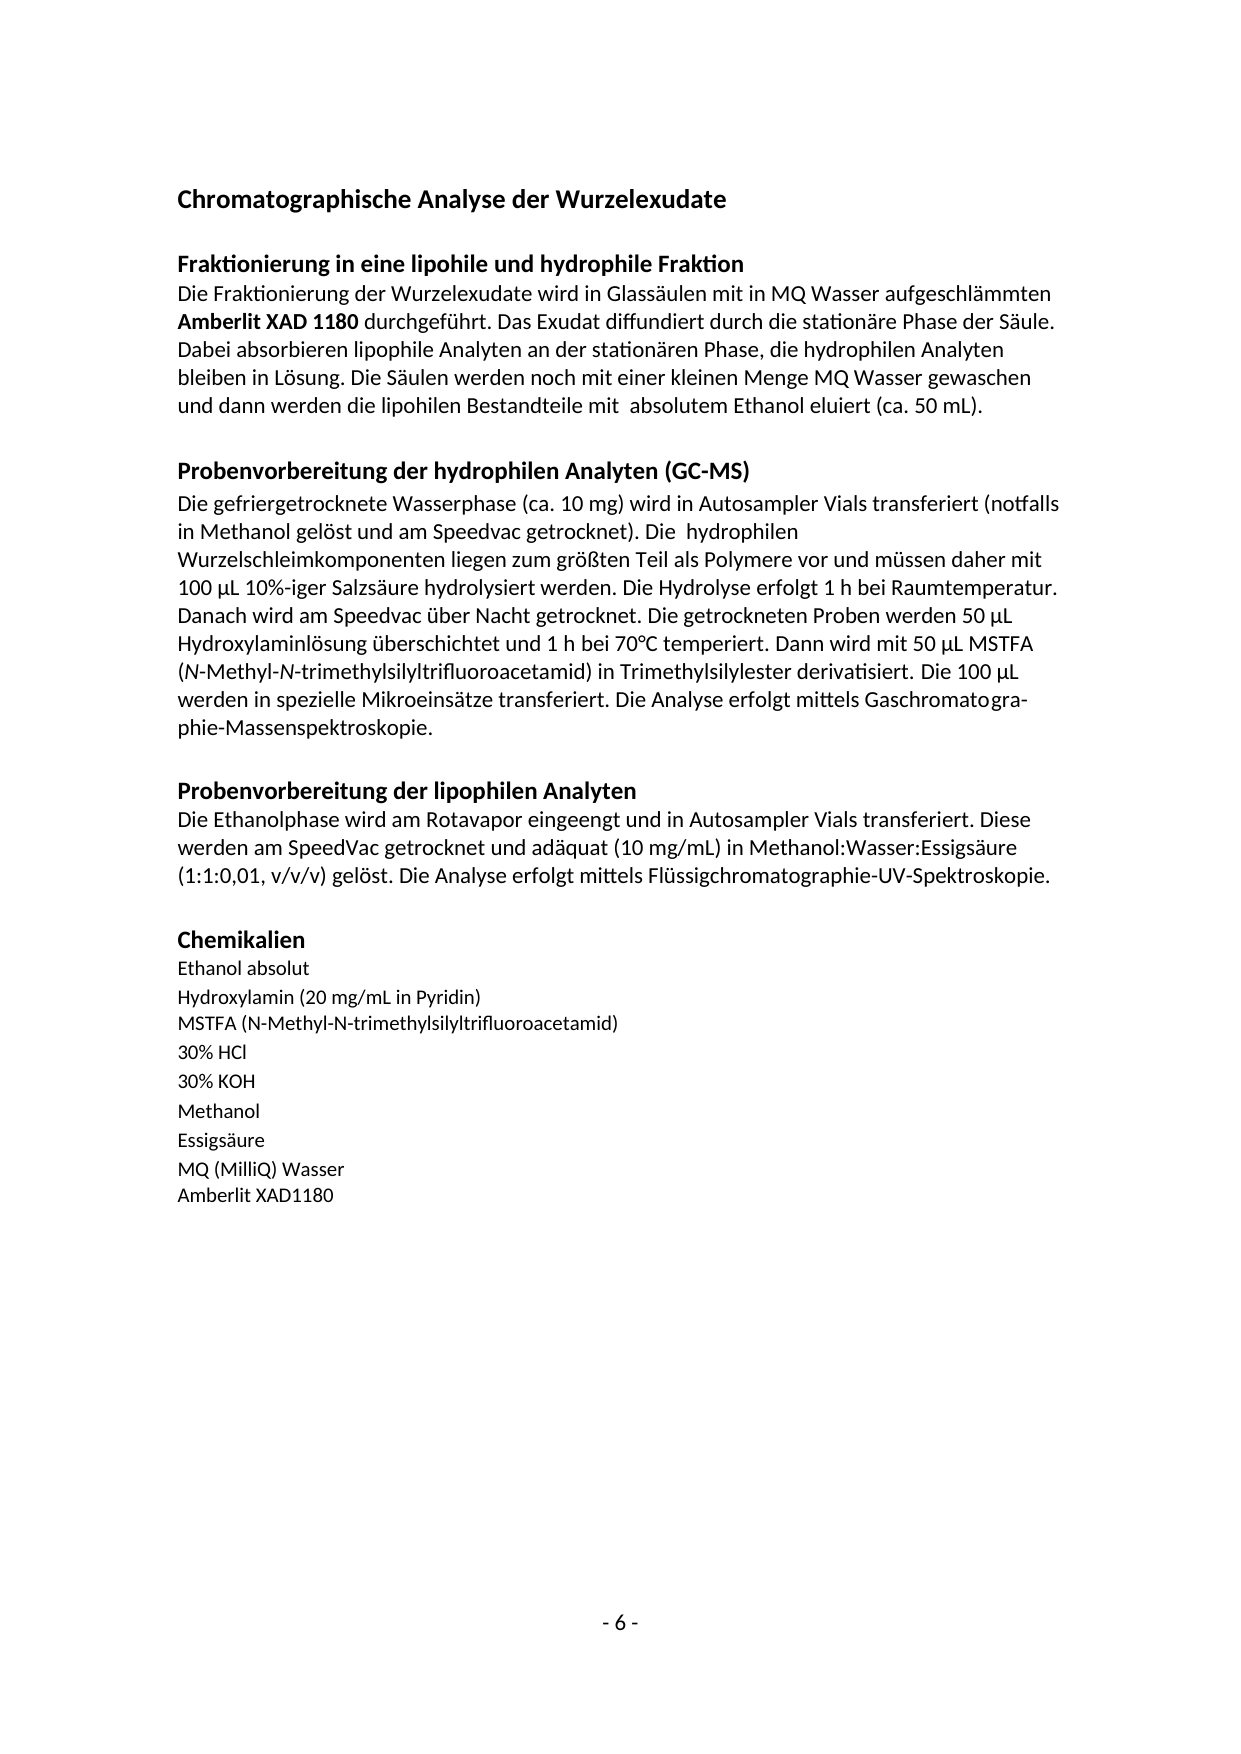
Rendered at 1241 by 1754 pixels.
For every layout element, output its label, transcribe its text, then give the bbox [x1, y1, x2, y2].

text Hydroxylamin (20 mg/mL in Pyridin) MSTFA (N-Methyl-N-trimethylsilyltrifluoroacetamid) [177, 984, 1063, 1035]
text 30% HCl [177, 1039, 1063, 1064]
text Probenvorbereitung der lipophilen Analyten Die Ethanolphase wird am Rotavapor eingeengt und in Autosampler Vials transferiert. Diese werden am SpeedVac getrocknet und adäquat (10 mg/mL) in Methanol:Wasser:Essigsäure (1:1:0,01, v/v/v) gelöst. Die Analyse erfolgt mittels Flüssigchromatographie-UV-Spektroskopie. [177, 775, 1063, 889]
text 30% KOH [177, 1068, 1063, 1094]
text Probenvorbereitung der hydrophilen Analyten (GC-MS) [177, 455, 1063, 485]
text Chemikalien Ethanol absolut [177, 924, 1063, 980]
text Die gefriergetrocknete Wasserphase (ca. 10 mg) wird in Autosampler Vials transferiert (notfalls in Methanol gelöst und am Speedvac getrocknet). Die hydrophilen Wurzelschleimkomponenten liegen zum größten Teil als Polymere vor und müssen daher mit 100 µL 10%-iger Salzsäure hydrolysiert werden. Die Hydrolyse erfolgt 1 h bei Raumtemperatur. Danach wird am Speedvac über Nacht getrocknet. Die getrockneten Proben werden 50 µL Hydroxylaminlösung überschichtet und 1 h bei 70°C temperiert. Dann wird mit 50 µL MSTFA (N-Methyl-N-trimethylsilyltrifluoroacetamid) in Trimethylsilylester derivatisiert. Die 100 µL werden in spezielle Mikroeinsätze transferiert. Die Analyse erfolgt mittels Gaschromato­gra­phie-Massenspektroskopie. [177, 489, 1063, 741]
text Essigsäure [177, 1127, 1063, 1153]
text Chromatographische Analyse der Wurzelexudate Fraktionierung in eine lipohile und hydrophile Fraktion Die Fraktionierung der Wurzelexudate wird in Glassäulen mit in MQ Wasser aufgeschlämmten Amberlit XAD 1180 durchgeführt. Das Exudat diffundiert durch die stationäre Phase der Säule. Dabei absorbieren lipophile Analyten an der stationären Phase, die hydrophilen Analyten bleiben in Lösung. Die Säulen werden noch mit einer kleinen Menge MQ Wasser gewaschen und dann werden die lipohilen Bestandteile mit absolutem Ethanol eluiert (ca. 50 mL). [177, 182, 1063, 419]
text MQ (MilliQ) Wasser Amberlit XAD1180 [177, 1157, 1063, 1207]
text Methanol [177, 1098, 1063, 1123]
